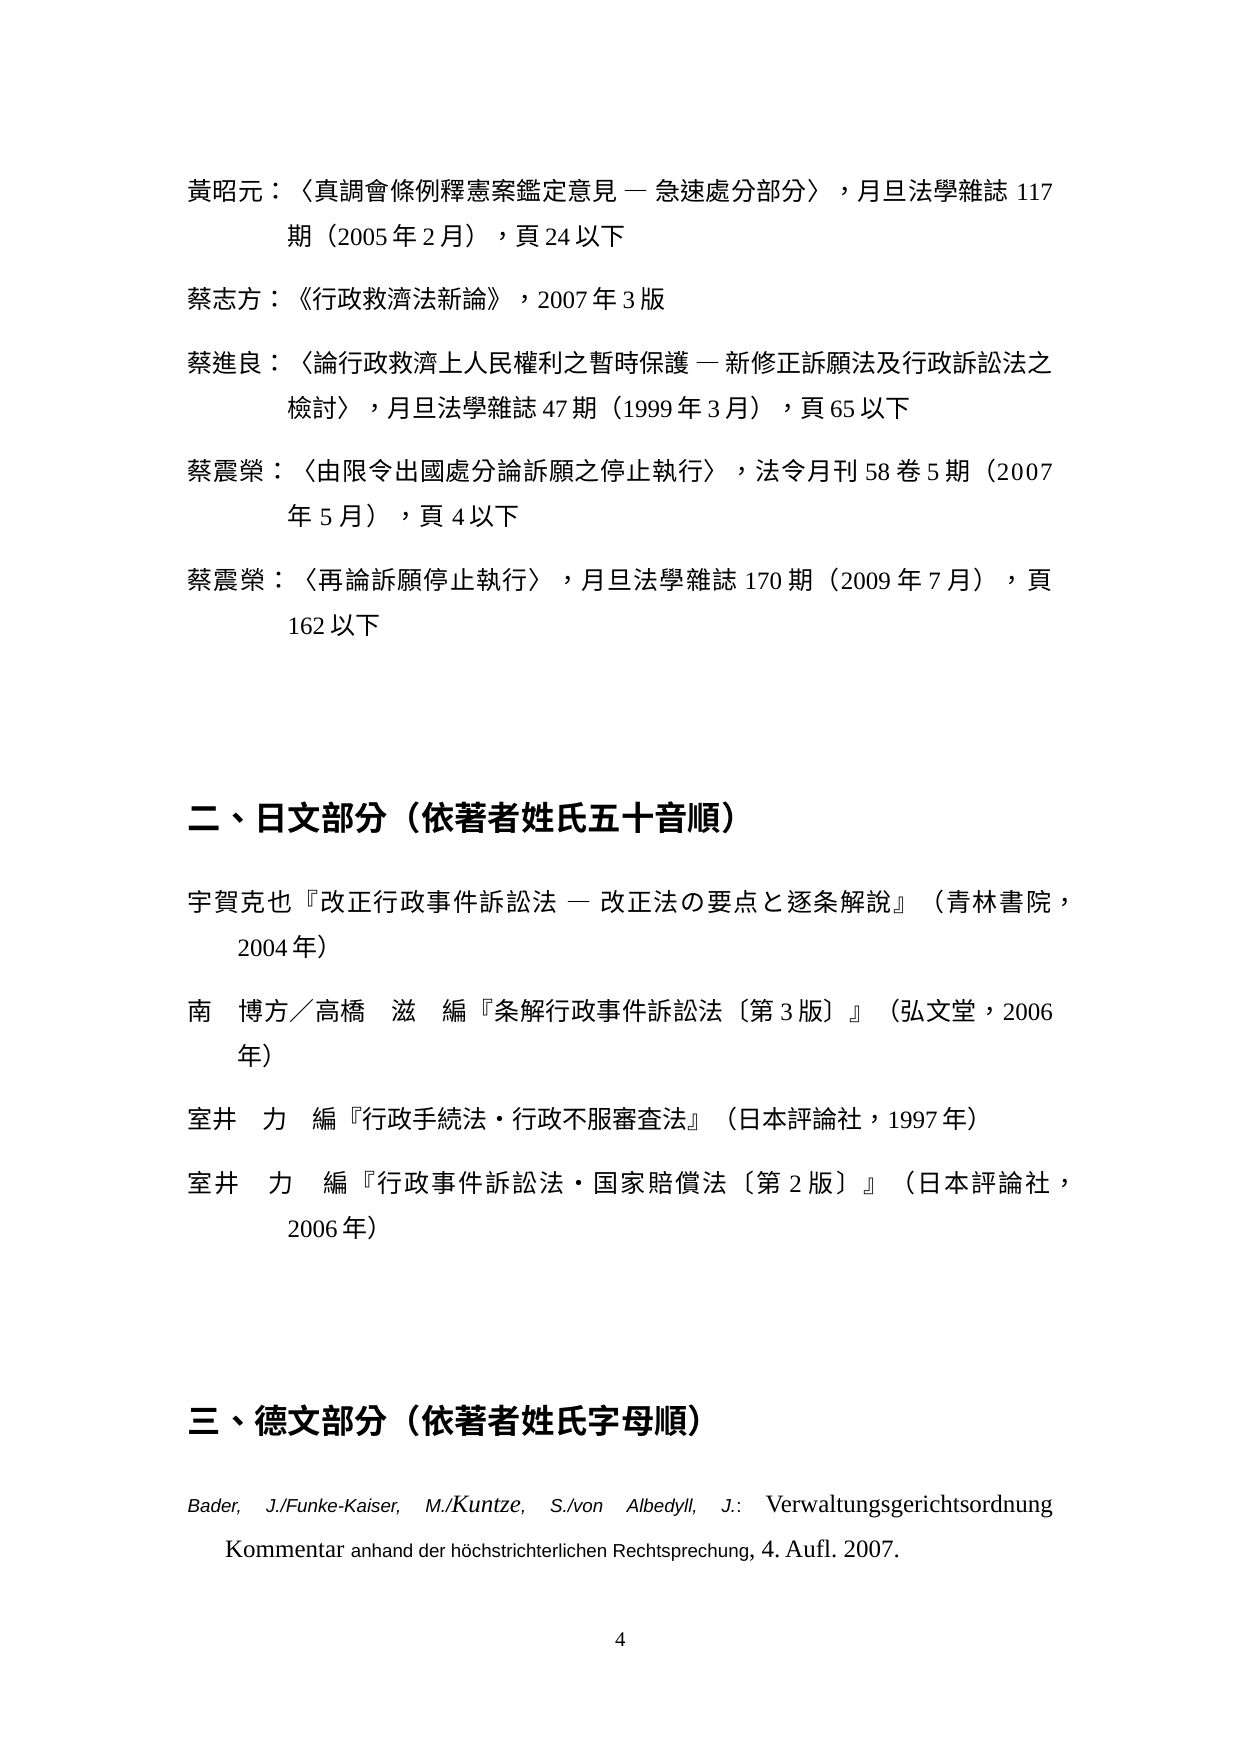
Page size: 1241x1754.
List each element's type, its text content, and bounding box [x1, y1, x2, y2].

text Bader, J./Funke-Kaiser, M./Kuntze, S./von Albedyll, J.: Verwaltungsgerichtsordnung Kommentar anhand der höchstrichterlichen Rechtsprechung, 4. Aufl. 2007. [187, 1479, 1053, 1561]
text 宇賀克也『改正行政事件訴訟法 — 改正法の要点と逐条解說』（青林書院，2004年） [187, 876, 1053, 958]
text 三、德文部分（依著者姓氏字母順） [187, 1376, 1053, 1451]
text 蔡進良：〈論行政救濟上人民權利之暫時保護 — 新修正訴願法及行政訴訟法之檢討〉，月旦法學雜誌47期（1999年3月），頁65以下 [187, 336, 1053, 419]
text 室井 力 編『行政事件訴訟法・国家賠償法〔第2版〕』（日本評論社，2006年） [187, 1156, 1053, 1239]
text 蔡震榮：〈再論訴願停止執行〉，月旦法學雜誌170期（2009年7月），頁162以下 [187, 553, 1053, 636]
text 南 博方／高橋 滋 編『条解行政事件訴訟法〔第3版〕』（弘文堂，2006年） [187, 984, 1053, 1067]
text 二、日文部分（依著者姓氏五十音順） [187, 773, 1053, 848]
text 蔡震榮：〈由限令出國處分論訴願之停止執行〉，法令月刊58卷5期（2007年5月），頁4以下 [187, 445, 1053, 527]
text 蔡志方：《行政救濟法新論》，2007年3版 [187, 273, 1053, 310]
text 室井 力 編『行政手続法・行政不服審査法』（日本評論社，1997年） [187, 1093, 1053, 1130]
text 黃昭元：〈真調會條例釋憲案鑑定意見 — 急速處分部分〉，月旦法學雜誌117期（2005年2月），頁24以下 [187, 164, 1053, 247]
